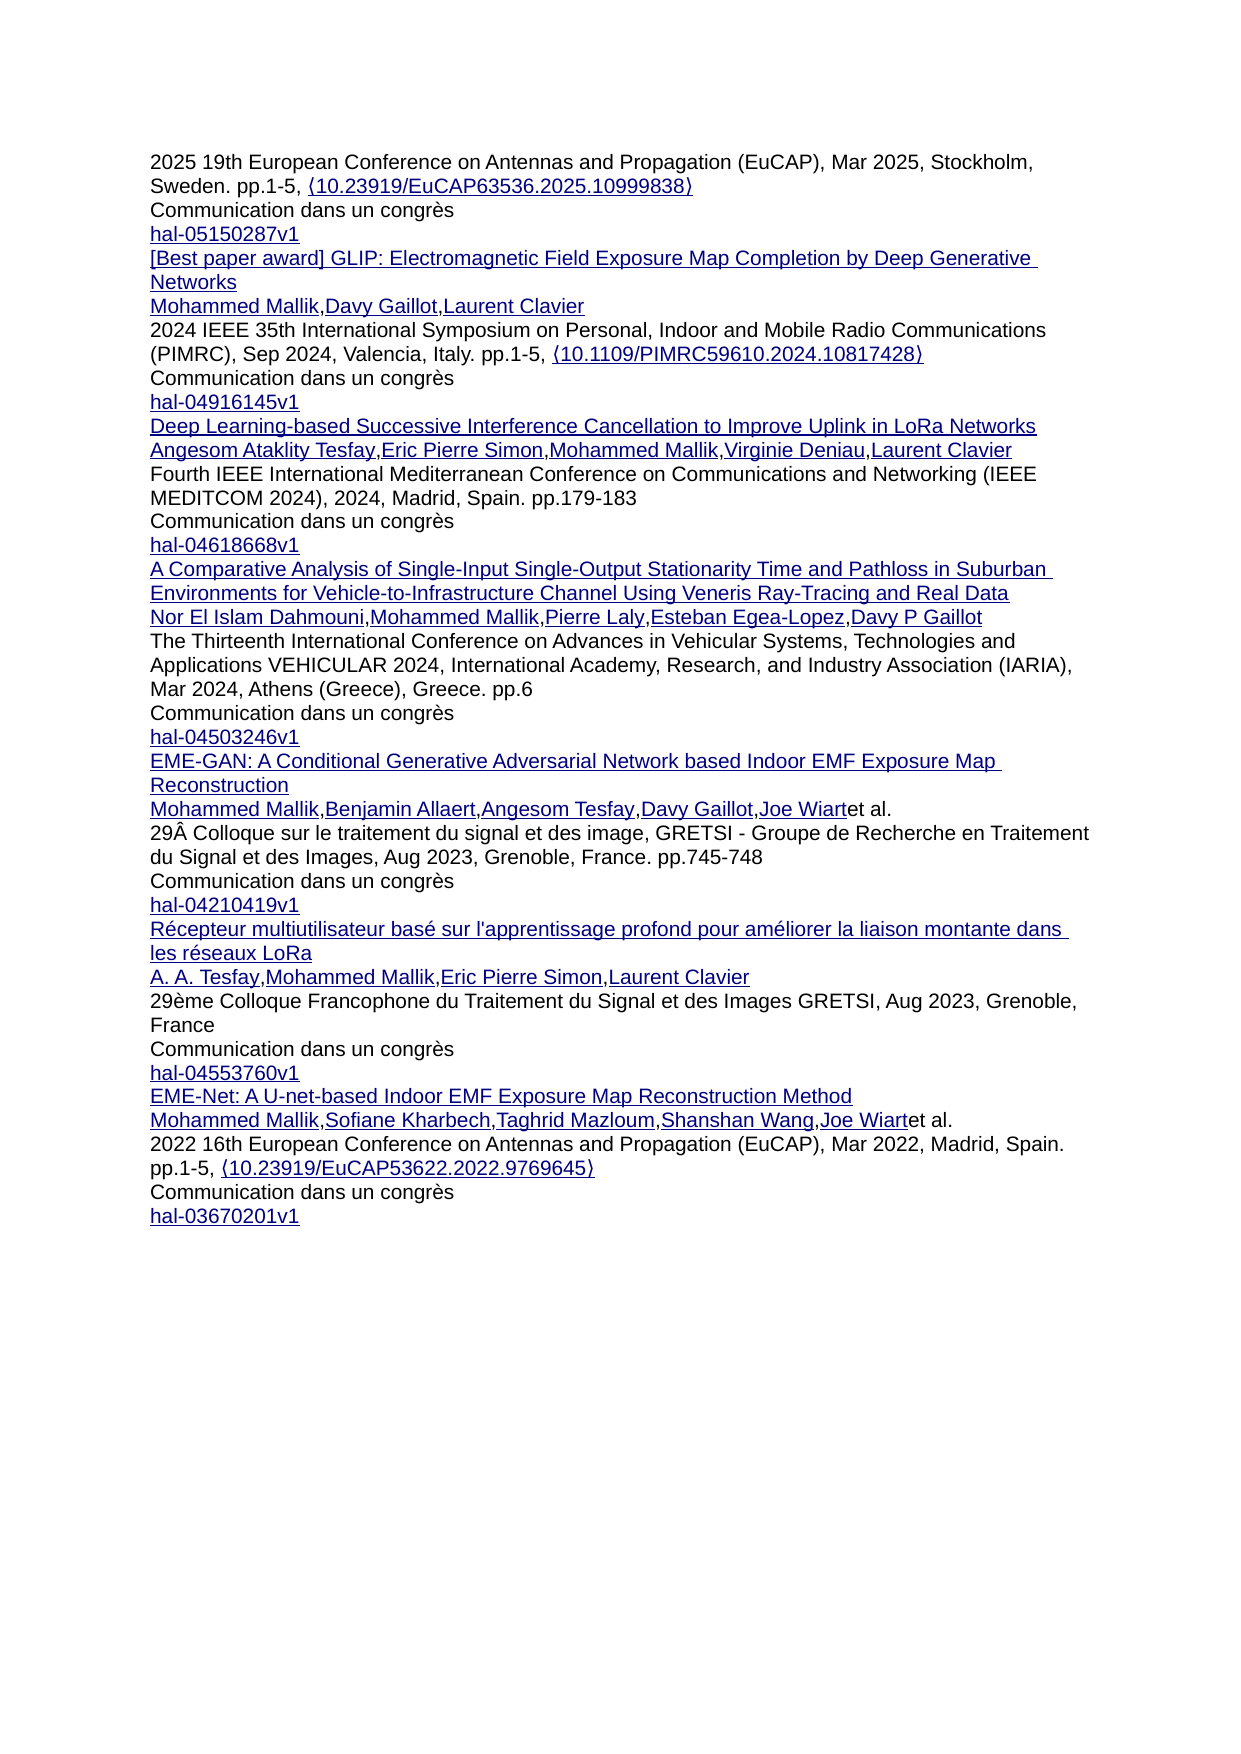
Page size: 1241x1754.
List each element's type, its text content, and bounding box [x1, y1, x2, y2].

table_cell Deep Learning-based Successive Interference Cancellation to Improve Uplink in LoRa Networks Angesom Ataklity Tesfay,Eric Pierre Simon,Mohammed Mallik,Virginie Deniau,Laurent Clavier Fourth IEEE International Mediterranean Conference on Communications and Networking (IEEE MEDITCOM 2024), 2024, Madrid, Spain. pp.179-183 Communication dans un congrès hal-04618668v1 [150, 414, 1090, 557]
table_cell EME-GAN: A Conditional Generative Adversarial Network based Indoor EMF Exposure Map Reconstruction Mohammed Mallik,Benjamin Allaert,Angesom Tesfay,Davy Gaillot,Joe Wiartet al. 29Â Colloque sur le traitement du signal et des image, GRETSI - Groupe de Recherche en Traitement du Signal et des Images, Aug 2023, Grenoble, France. pp.745-748 Communication dans un congrès hal-04210419v1 [150, 749, 1090, 917]
table_cell Récepteur multiutilisateur basé sur l'apprentissage profond pour améliorer la liaison montante dans les réseaux LoRa A. A. Tesfay,Mohammed Mallik,Eric Pierre Simon,Laurent Clavier 29ème Colloque Francophone du Traitement du Signal et des Images GRETSI, Aug 2023, Grenoble, France Communication dans un congrès hal-04553760v1 [150, 917, 1090, 1084]
table_cell A Comparative Analysis of Single-Input Single-Output Stationarity Time and Pathloss in Suburban Environments for Vehicle-to-Infrastructure Channel Using Veneris Ray-Tracing and Real Data Nor El Islam Dahmouni,Mohammed Mallik,Pierre Laly,Esteban Egea-Lopez,Davy P Gaillot The Thirteenth International Conference on Advances in Vehicular Systems, Technologies and Applications VEHICULAR 2024, International Academy, Research, and Industry Association (IARIA), Mar 2024, Athens (Greece), Greece. pp.6 Communication dans un congrès hal-04503246v1 [150, 557, 1090, 749]
table_cell [Best paper award] GLIP: Electromagnetic Field Exposure Map Completion by Deep Generative Networks Mohammed Mallik,Davy Gaillot,Laurent Clavier 2024 IEEE 35th International Symposium on Personal, Indoor and Mobile Radio Communications (PIMRC), Sep 2024, Valencia, Italy. pp.1-5, ⟨10.1109/PIMRC59610.2024.10817428⟩ Communication dans un congrès hal-04916145v1 [150, 246, 1090, 413]
table_cell 2025 19th European Conference on Antennas and Propagation (EuCAP), Mar 2025, Stockholm, Sweden. pp.1-5, ⟨10.23919/EuCAP63536.2025.10999838⟩ Communication dans un congrès hal-05150287v1 [150, 150, 1090, 246]
table_cell EME-Net: A U-net-based Indoor EMF Exposure Map Reconstruction Method Mohammed Mallik,Sofiane Kharbech,Taghrid Mazloum,Shanshan Wang,Joe Wiartet al. 2022 16th European Conference on Antennas and Propagation (EuCAP), Mar 2022, Madrid, Spain. pp.1-5, ⟨10.23919/EuCAP53622.2022.9769645⟩ Communication dans un congrès hal-03670201v1 [150, 1084, 1090, 1228]
